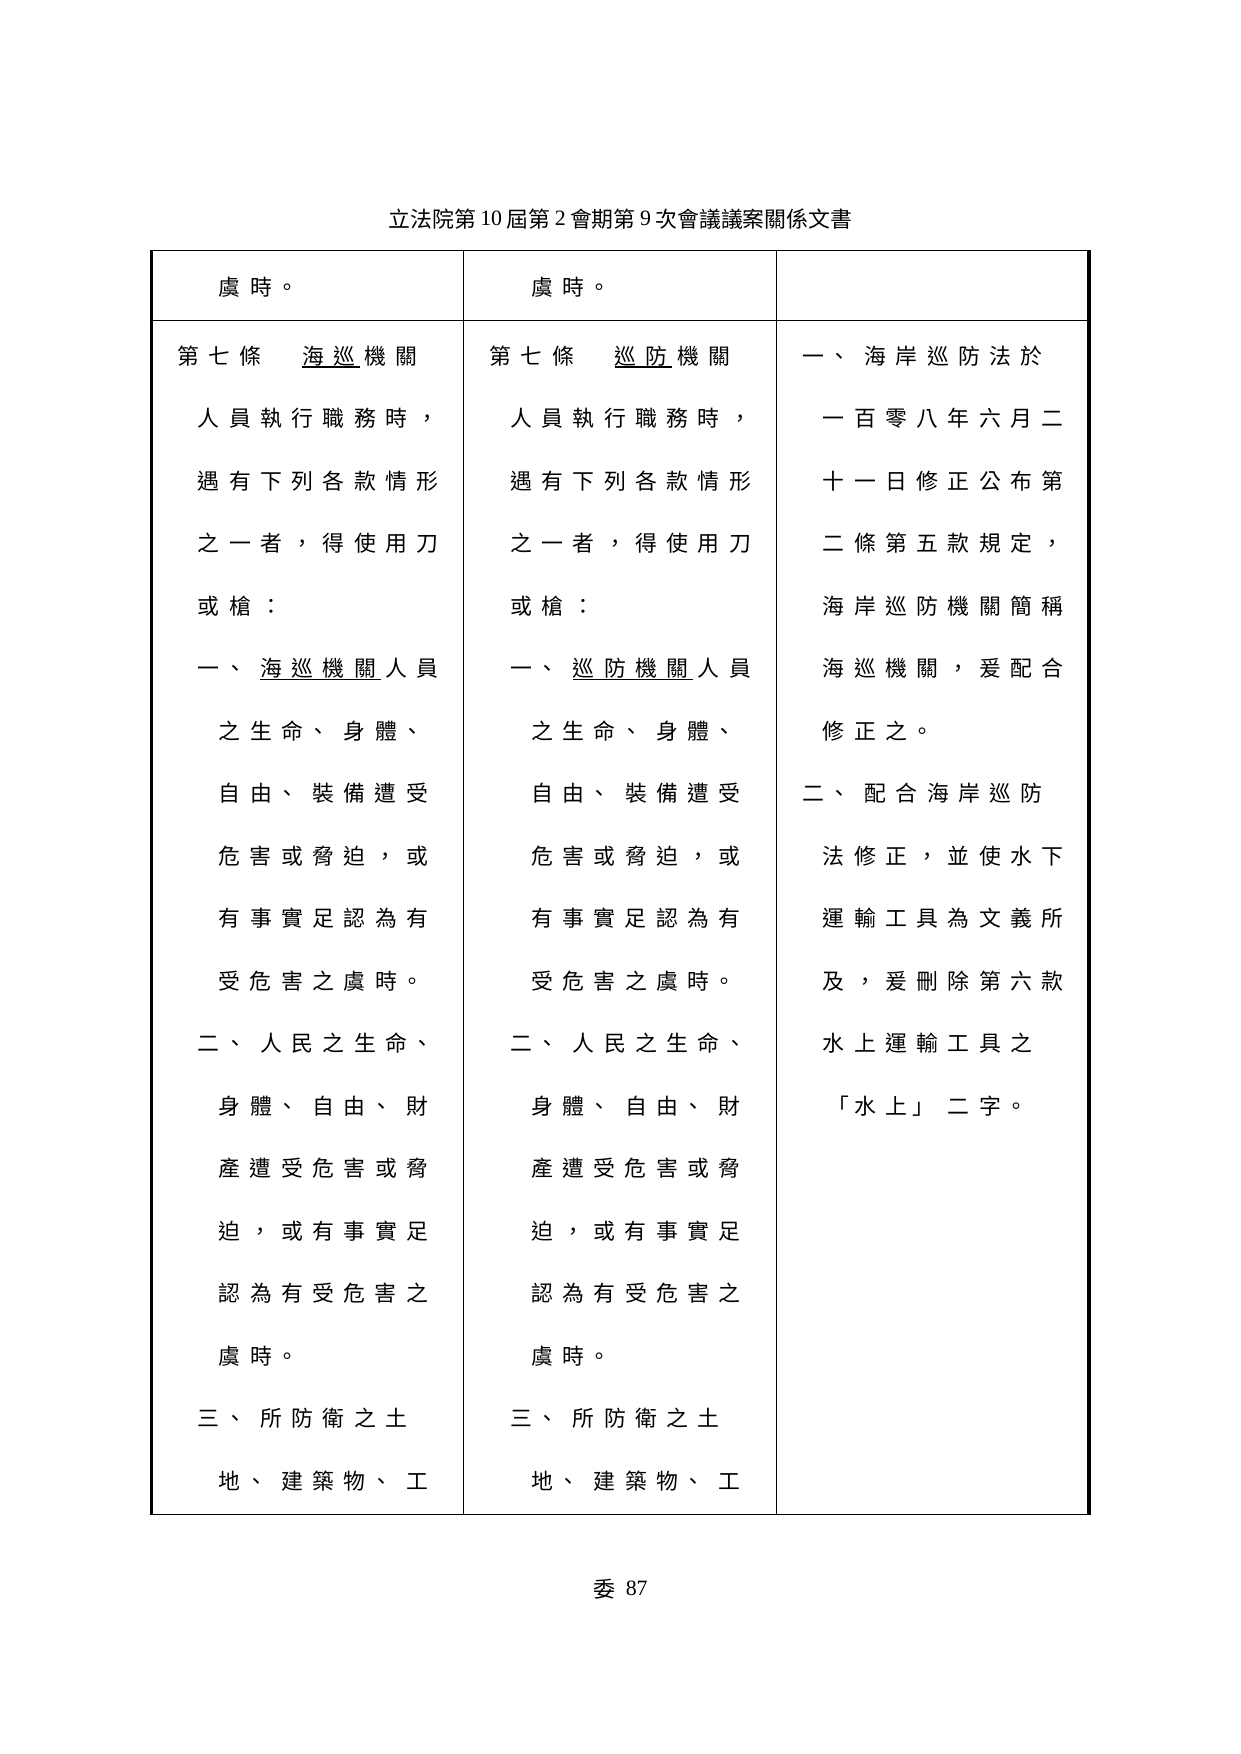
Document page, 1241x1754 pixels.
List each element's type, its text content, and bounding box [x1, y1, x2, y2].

table_cell 虞時。 [464, 251, 776, 319]
table_cell 一、海岸巡防法於一百零八年六月二十一日修正公布第二條第五款規定，海岸巡防機關簡稱海巡機關，爰配合修正之。 二、配合海岸巡防法修正，並使水下運輸工具為文義所及，爰刪除第六款水上運輸工具之「水上」二字。 [777, 321, 1087, 1514]
table_cell 第七條 巡防機關人員執行職務時，遇有下列各款情形之一者，得使用刀或槍： 一、巡防機關人員之生命、身體、自由、裝備遭受危害或脅迫，或有事實足認為有受危害之虞時。 二、人民之生命、身體、自由、財產遭受危害或脅迫，或有事實足認為有受危害之虞時。 三、所防衛之土地、建築物、工 [464, 321, 776, 1514]
table_cell 第七條 海巡機關人員執行職務時，遇有下列各款情形之一者，得使用刀或槍： 一、海巡機關人員之生命、身體、自由、裝備遭受危害或脅迫，或有事實足認為有受危害之虞時。 二、人民之生命、身體、自由、財產遭受危害或脅迫，或有事實足認為有受危害之虞時。 三、所防衛之土地、建築物、工 [153, 321, 463, 1514]
table_cell [777, 251, 1087, 319]
table_cell 虞時。 [153, 251, 463, 319]
